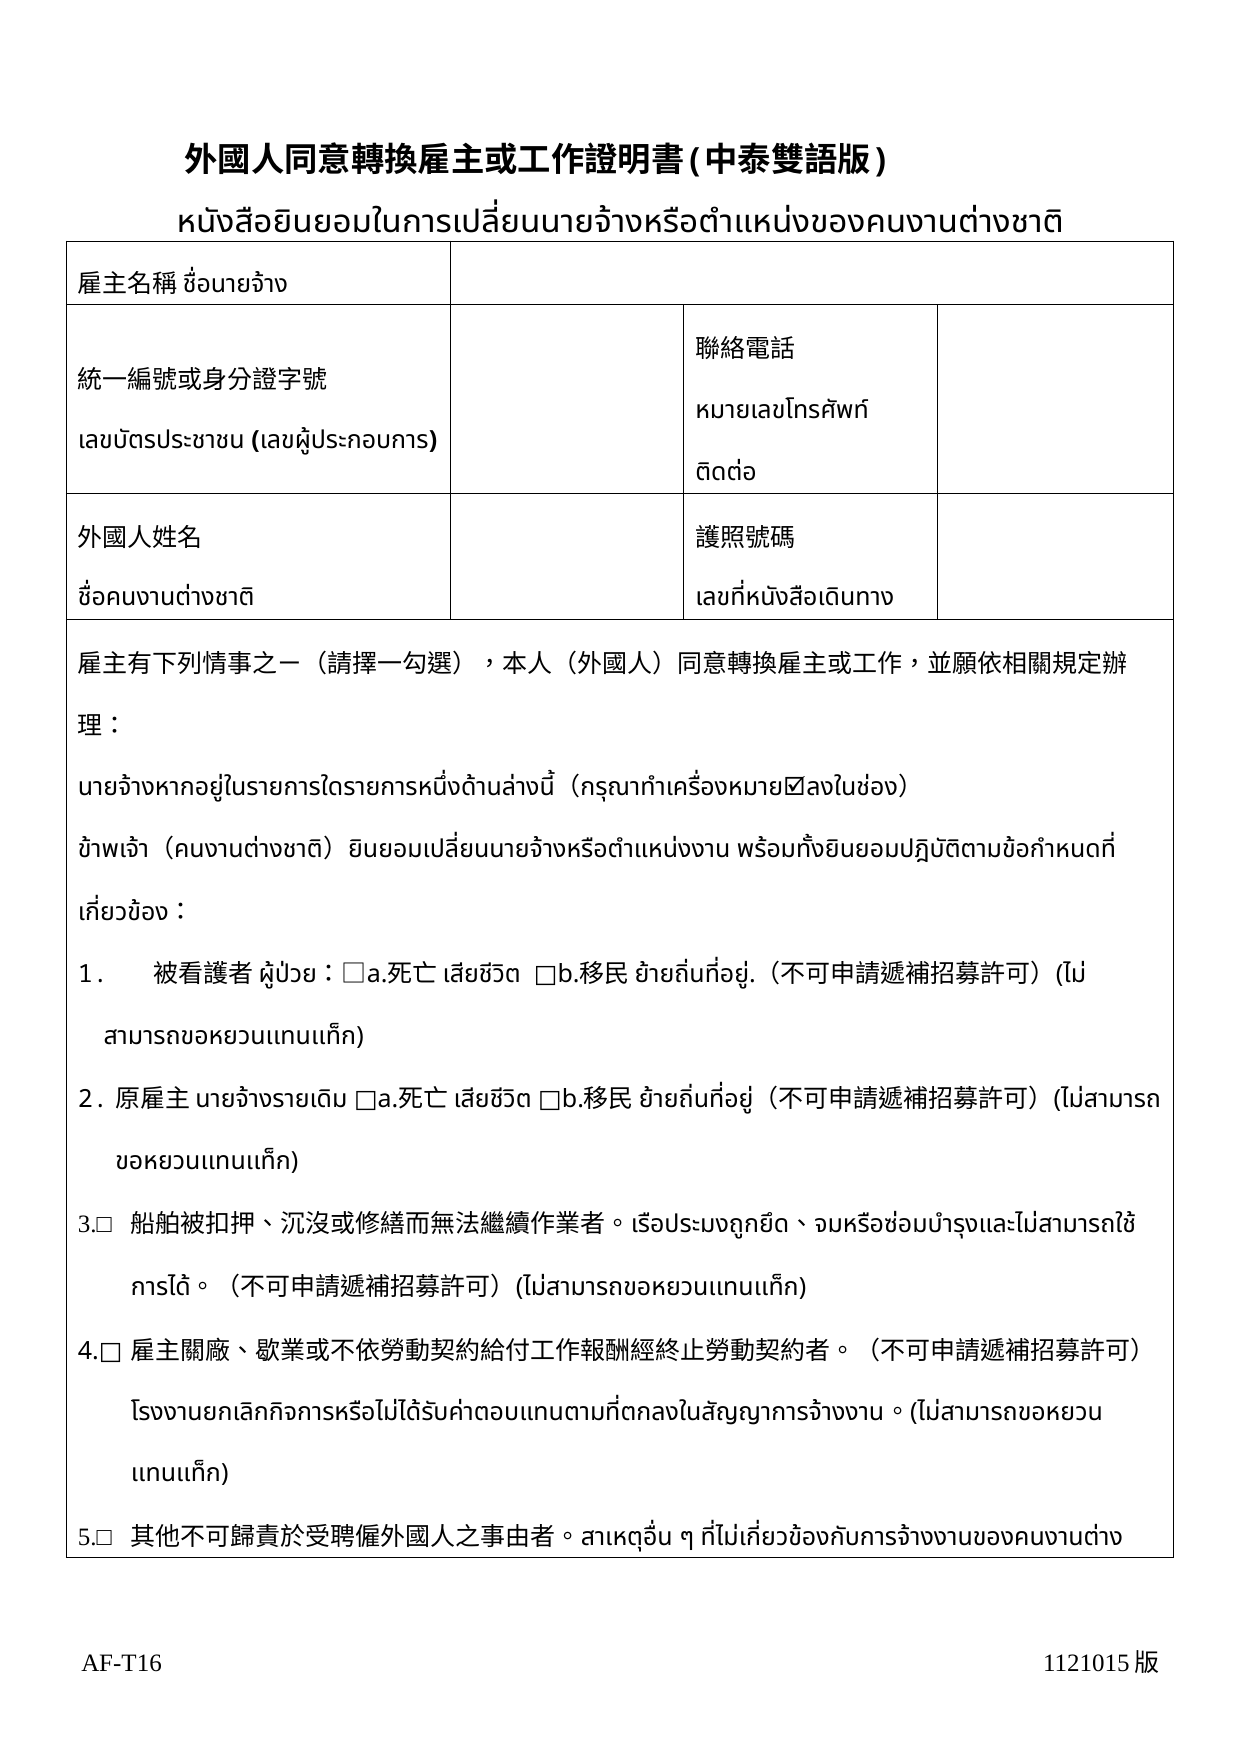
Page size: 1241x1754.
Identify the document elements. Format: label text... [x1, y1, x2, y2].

table_cell [938, 305, 1173, 493]
table_cell 外國人姓名 ชื่อคนงานต่างชาติ [67, 494, 450, 619]
table_cell 聯絡電話 หมายเลขโทรศัพท์ติดต่อ [684, 305, 937, 493]
table_header 雇主名稱ชื่อนายจ้าง [67, 242, 450, 304]
text 外國人同意轉換雇主或工作證明書(中泰雙語版) [59, 116, 1181, 178]
table_cell 統一編號或身分證字號 เลขบัตรประชาชน (เลขผู้ประกอบการ) [67, 305, 450, 493]
table_cell 雇主有下列情事之ㄧ（請擇一勾選），本人（外國人）同意轉換雇主或工作，並願依相關規定辦理： นายจ้างหากอยู่ในรายการใดรายการหนึ่งด้านล่างนี้（กรุณาทำเครื่องหมายลงในช่อง） ข้าพเจ้า（คนงานต่างชาติ）ยินยอมเปลี่ยนนายจ้างหรือตำแหน่งงาน พร้อมทั้งยินยอมปฎิบัติตามข้อกำหนดที่เกี่ยวข้อง： 被看護者ผู้ป่วย：□a.死亡เสียชีวิต □b.移民ย้ายถิ่นที่อยู่.（不可申請遞補招募許可）(ไม่สามารถขอหยวนเเทนเเท็ก) 原雇主นายจ้างรายเดิม □a.死亡เสียชีวิต □b.移民ย้ายถิ่นที่อยู่（不可申請遞補招募許可）(ไม่สามารถขอหยวนเเทนเเท็ก) 船舶被扣押、沉沒或修繕而無法繼續作業者。เรือประมงถูกยึด、จมหรือซ่อมบำรุงและไม่สามารถใช้การได้。（不可申請遞補招募許可）(ไม่สามารถขอหยวนเเทนเเท็ก) 雇主關廠、歇業或不依勞動契約給付工作報酬經終止勞動契約者。（不可申請遞補招募許可） โรงงานยกเลิกกิจการหรือไม่ได้รับค่าตอบแทนตามที่ตกลงในสัญญาการจ้างงาน。(ไม่สามารถขอหยวนเเทนเเท็ก) 其他不可歸責於受聘僱外國人之事由者。สาเหตุอื่น ๆ ที่ไม่เกี่ยวข้องกับการจ้างงานของคนงานต่าง [67, 620, 1173, 1557]
table_header [451, 242, 1173, 304]
table_cell [451, 305, 683, 493]
table_cell [451, 494, 683, 619]
text หนังสือยินยอมในการเปลี่ยนนายจ้างหรือตำแหน่งของคนงานต่างชาติ [59, 178, 1181, 241]
table_cell [938, 494, 1173, 619]
table_cell 護照號碼 เลขที่หนังสือเดินทาง [684, 494, 937, 619]
